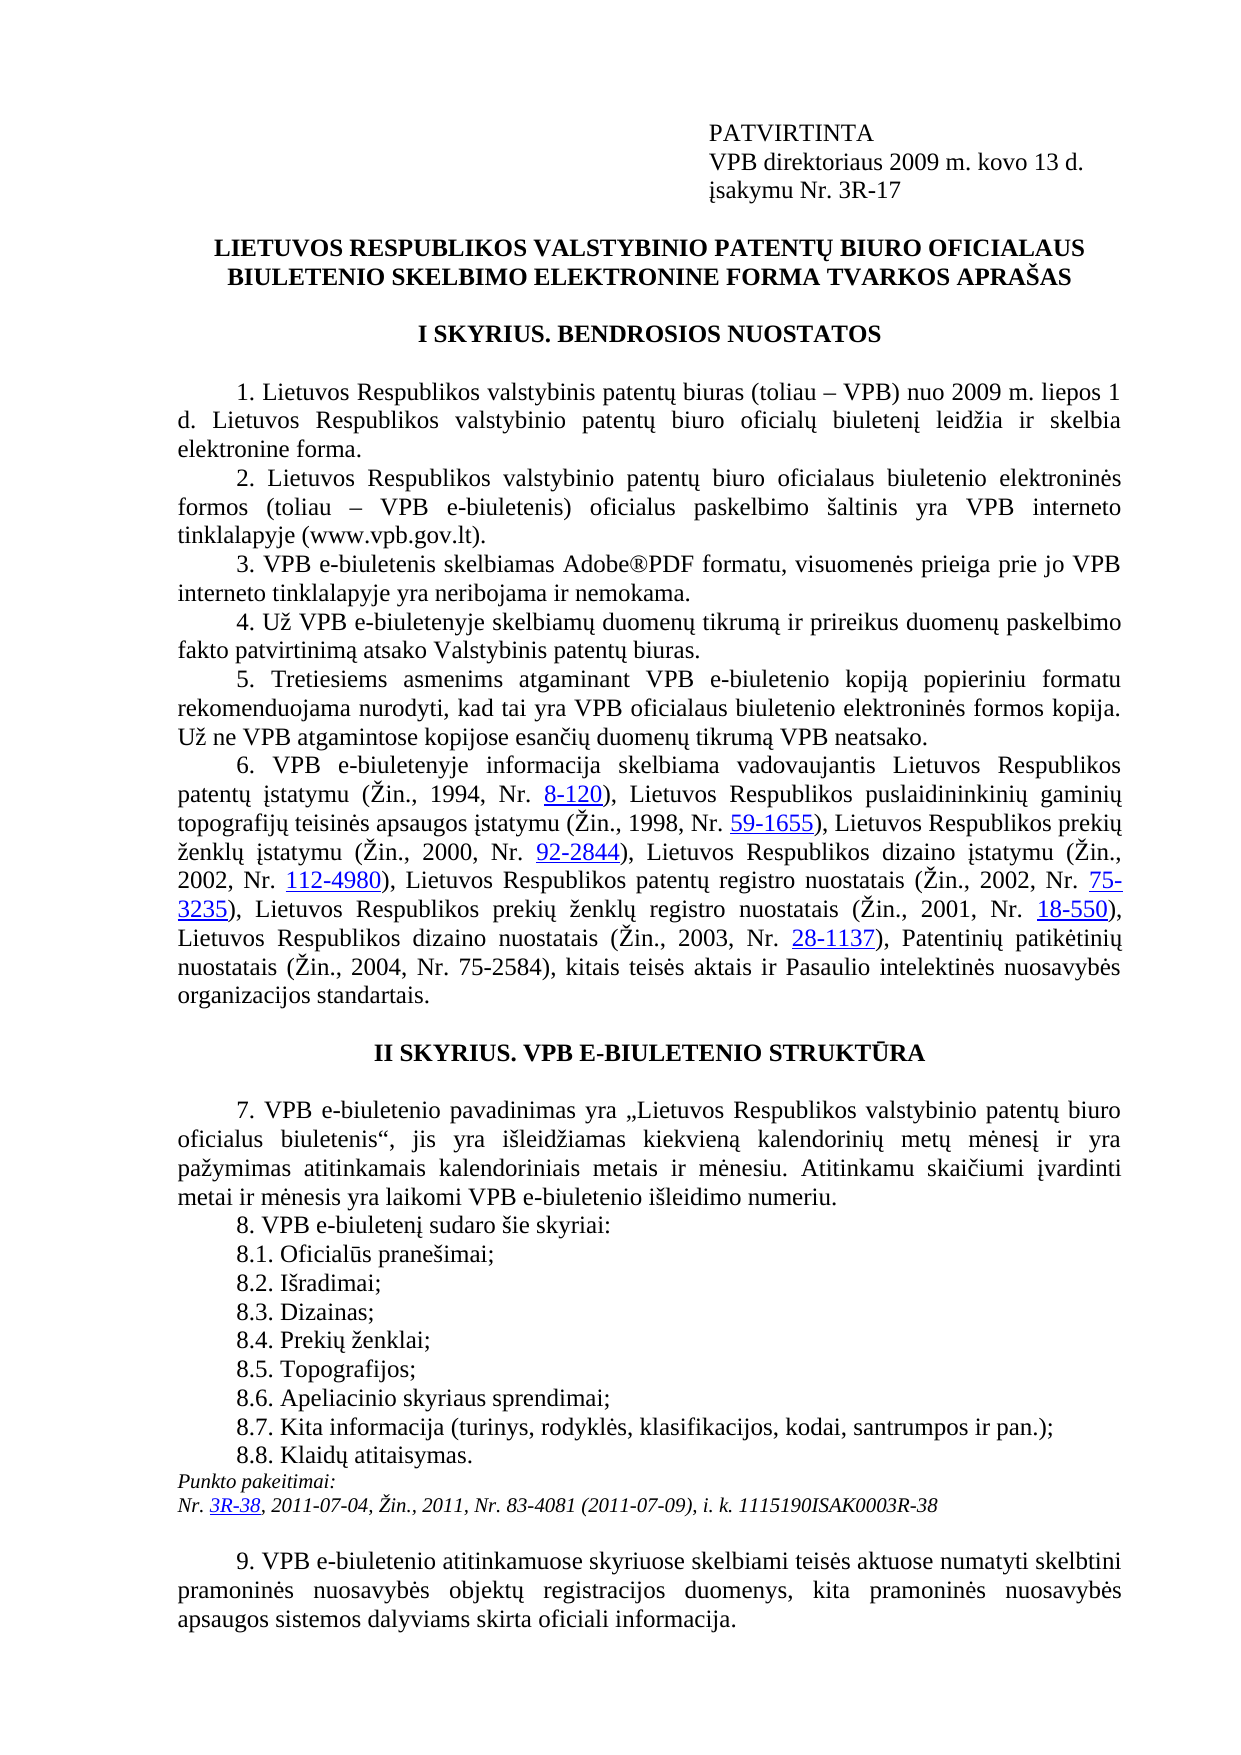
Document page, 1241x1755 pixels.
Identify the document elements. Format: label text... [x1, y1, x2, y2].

text įsakymu Nr. 3R-17 [177, 176, 1122, 204]
text 8.5. Topografijos; [177, 1354, 1122, 1383]
text 7. VPB e-biuletenio pavadinimas yra „Lietuvos Respublikos valstybinio patentų biuro oficialus biuletenis“, jis yra išleidžiamas kiekvieną kalendorinių metų mėnesį ir yra pažymimas atitinkamais kalendoriniais metais ir mėnesiu. Atitinkamu skaičiumi įvardinti metai ir mėnesis yra laikomi VPB e-biuletenio išleidimo numeriu. [177, 1096, 1122, 1211]
text 8.4. Prekių ženklai; [177, 1326, 1122, 1354]
text 8.8. Klaidų atitaisymas. [177, 1441, 1122, 1469]
text 5. Tretiesiems asmenims atgaminant VPB e-biuletenio kopiją popieriniu formatu rekomenduojama nurodyti, kad tai yra VPB oficialaus biuletenio elektroninės formos kopija. Už ne VPB atgamintose kopijose esančių duomenų tikrumą VPB neatsako. [177, 664, 1122, 751]
text Nr. 3R-38, 2011-07-04, Žin., 2011, Nr. 83-4081 (2011-07-09), i. k. 1115190ISAK0003R-38 [177, 1493, 1122, 1517]
text 8.6. Apeliacinio skyriaus sprendimai; [177, 1383, 1122, 1412]
text Punkto pakeitimai: [177, 1469, 1122, 1493]
text 9. VPB e-biuletenio atitinkamuose skyriuose skelbiami teisės aktuose numatyti skelbtini pramoninės nuosavybės objektų registracijos duomenys, kita pramoninės nuosavybės apsaugos sistemos dalyviams skirta oficiali informacija. [177, 1546, 1122, 1632]
text 6. VPB e-biuletenyje informacija skelbiama vadovaujantis Lietuvos Respublikos patentų įstatymu (Žin., 1994, Nr. 8-120), Lietuvos Respublikos puslaidininkinių gaminių topografijų teisinės apsaugos įstatymu (Žin., 1998, Nr. 59-1655), Lietuvos Respublikos prekių ženklų įstatymu (Žin., 2000, Nr. 92-2844), Lietuvos Respublikos dizaino įstatymu (Žin., 2002, Nr. 112-4980), Lietuvos Respublikos patentų registro nuostatais (Žin., 2002, Nr. 75-3235), Lietuvos Respublikos prekių ženklų registro nuostatais (Žin., 2001, Nr. 18-550), Lietuvos Respublikos dizaino nuostatais (Žin., 2003, Nr. 28-1137), Patentinių patikėtinių nuostatais (Žin., 2004, Nr. 75-2584), kitais teisės aktais ir Pasaulio intelektinės nuosavybės organizacijos standartais. [177, 751, 1122, 1009]
text PATVIRTINTA [709, 118, 1122, 147]
text 8.3. Dizainas; [177, 1297, 1122, 1326]
text 2. Lietuvos Respublikos valstybinio patentų biuro oficialaus biuletenio elektroninės formos (toliau – VPB e-biuletenis) oficialus paskelbimo šaltinis yra VPB interneto tinklalapyje (www.vpb.gov.lt). [177, 463, 1122, 549]
text 4. Už VPB e-biuletenyje skelbiamų duomenų tikrumą ir prireikus duomenų paskelbimo fakto patvirtinimą atsako Valstybinis patentų biuras. [177, 607, 1122, 664]
text LIETUVOS RESPUBLIKOS VALSTYBINIO PATENTŲ BIURO OFICIALAUS BIULETENIO SKELBIMO ELEKTRONINE FORMA TVARKOS APRAŠAS [177, 233, 1122, 291]
text I SKYRIUS. BENDROSIOS NUOSTATOS [177, 319, 1122, 348]
text 1. Lietuvos Respublikos valstybinis patentų biuras (toliau – VPB) nuo 2009 m. liepos 1 d. Lietuvos Respublikos valstybinio patentų biuro oficialų biuletenį leidžia ir skelbia elektronine forma. [177, 377, 1122, 463]
text 3. VPB e-biuletenis skelbiamas Adobe®PDF formatu, visuomenės prieiga prie jo VPB interneto tinklalapyje yra neribojama ir nemokama. [177, 549, 1122, 607]
text 8.7. Kita informacija (turinys, rodyklės, klasifikacijos, kodai, santrumpos ir pan.); [177, 1412, 1122, 1441]
text 8. VPB e-biuletenį sudaro šie skyriai: [177, 1211, 1122, 1239]
text 8.2. Išradimai; [177, 1268, 1122, 1297]
text VPB direktoriaus 2009 m. kovo 13 d. [177, 147, 1122, 176]
text II SKYRIUS. VPB E-BIULETENIO STRUKTŪRA [177, 1038, 1122, 1067]
text 8.1. Oficialūs pranešimai; [177, 1239, 1122, 1268]
